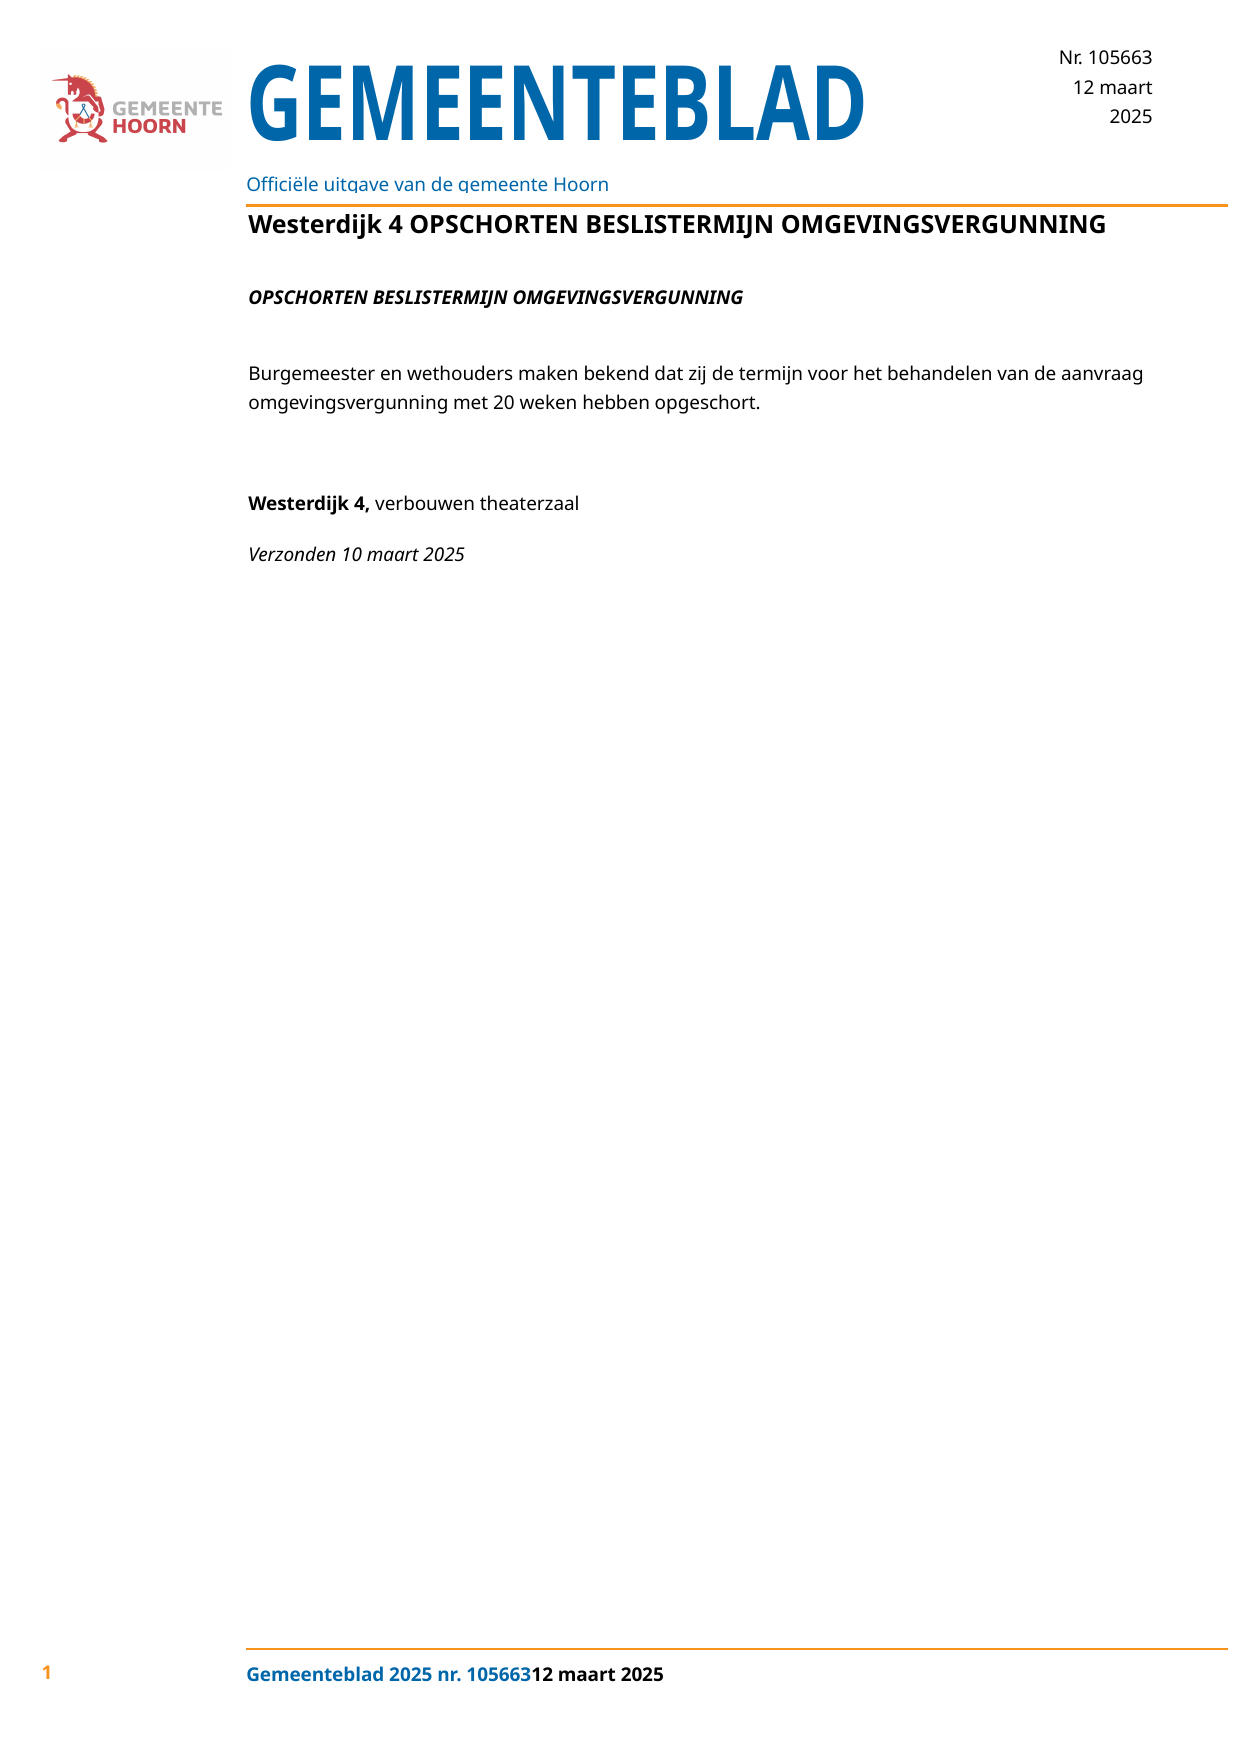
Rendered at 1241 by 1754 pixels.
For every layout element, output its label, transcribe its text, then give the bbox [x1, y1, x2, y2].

text OPSCHORTEN BESLISTERMIJN OMGEVINGSVERGUNNING [248, 284, 1152, 309]
text Burgemeester en wethouders maken bekend dat zij de termijn voor het behandelen van de aanvraag omgevingsvergunning met 20 weken hebben opgeschort. [248, 360, 1152, 415]
text Westerdijk 4, verbouwen theaterzaal [248, 490, 1152, 516]
text Verzonden 10 maart 2025 [248, 541, 1152, 567]
picture [41, 47, 231, 172]
text Westerdijk 4 OPSCHORTEN BESLISTERMIJN OMGEVINGSVERGUNNING [248, 207, 1152, 241]
